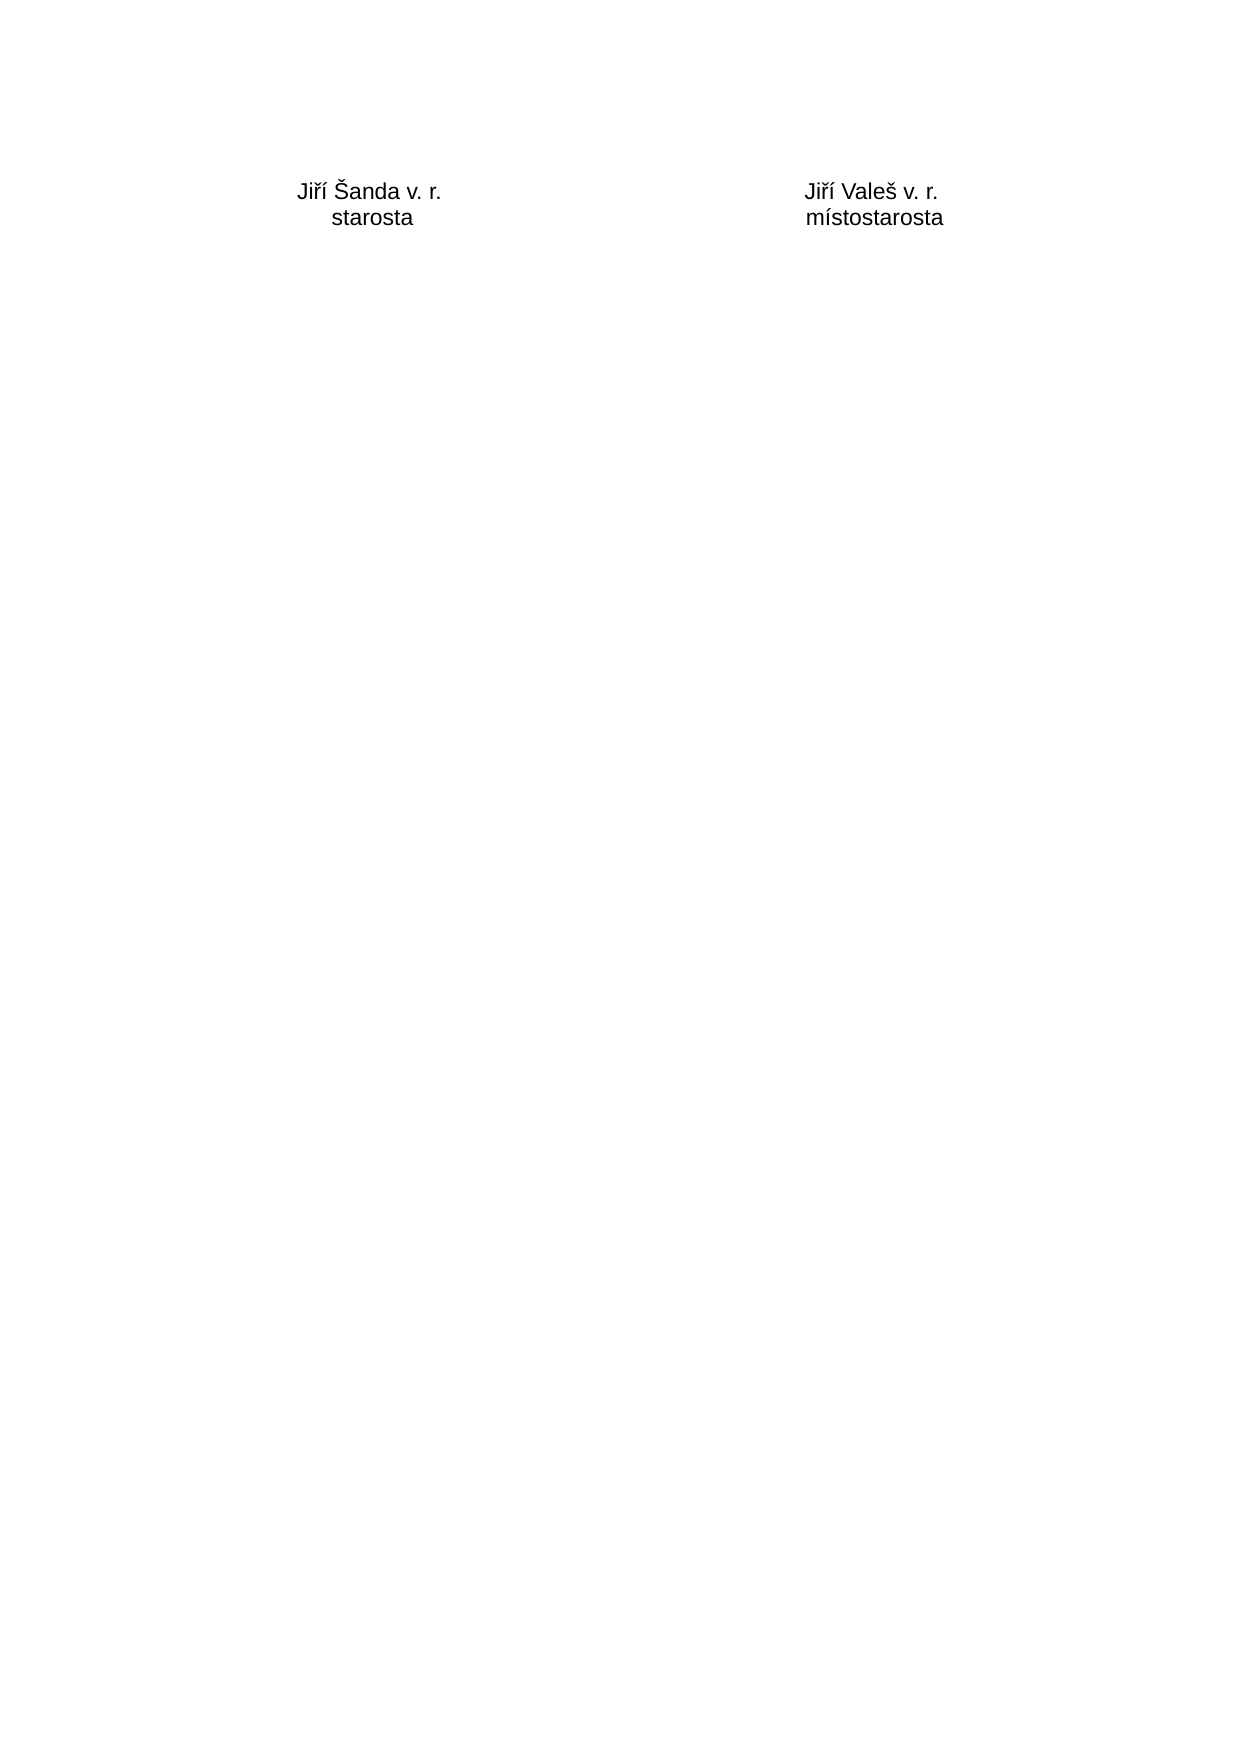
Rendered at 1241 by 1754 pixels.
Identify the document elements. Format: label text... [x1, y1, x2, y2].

table_header Jiří Šanda v. r. starosta [118, 118, 620, 236]
table_header Jiří Valeš v. r. místostarosta [620, 118, 1122, 236]
